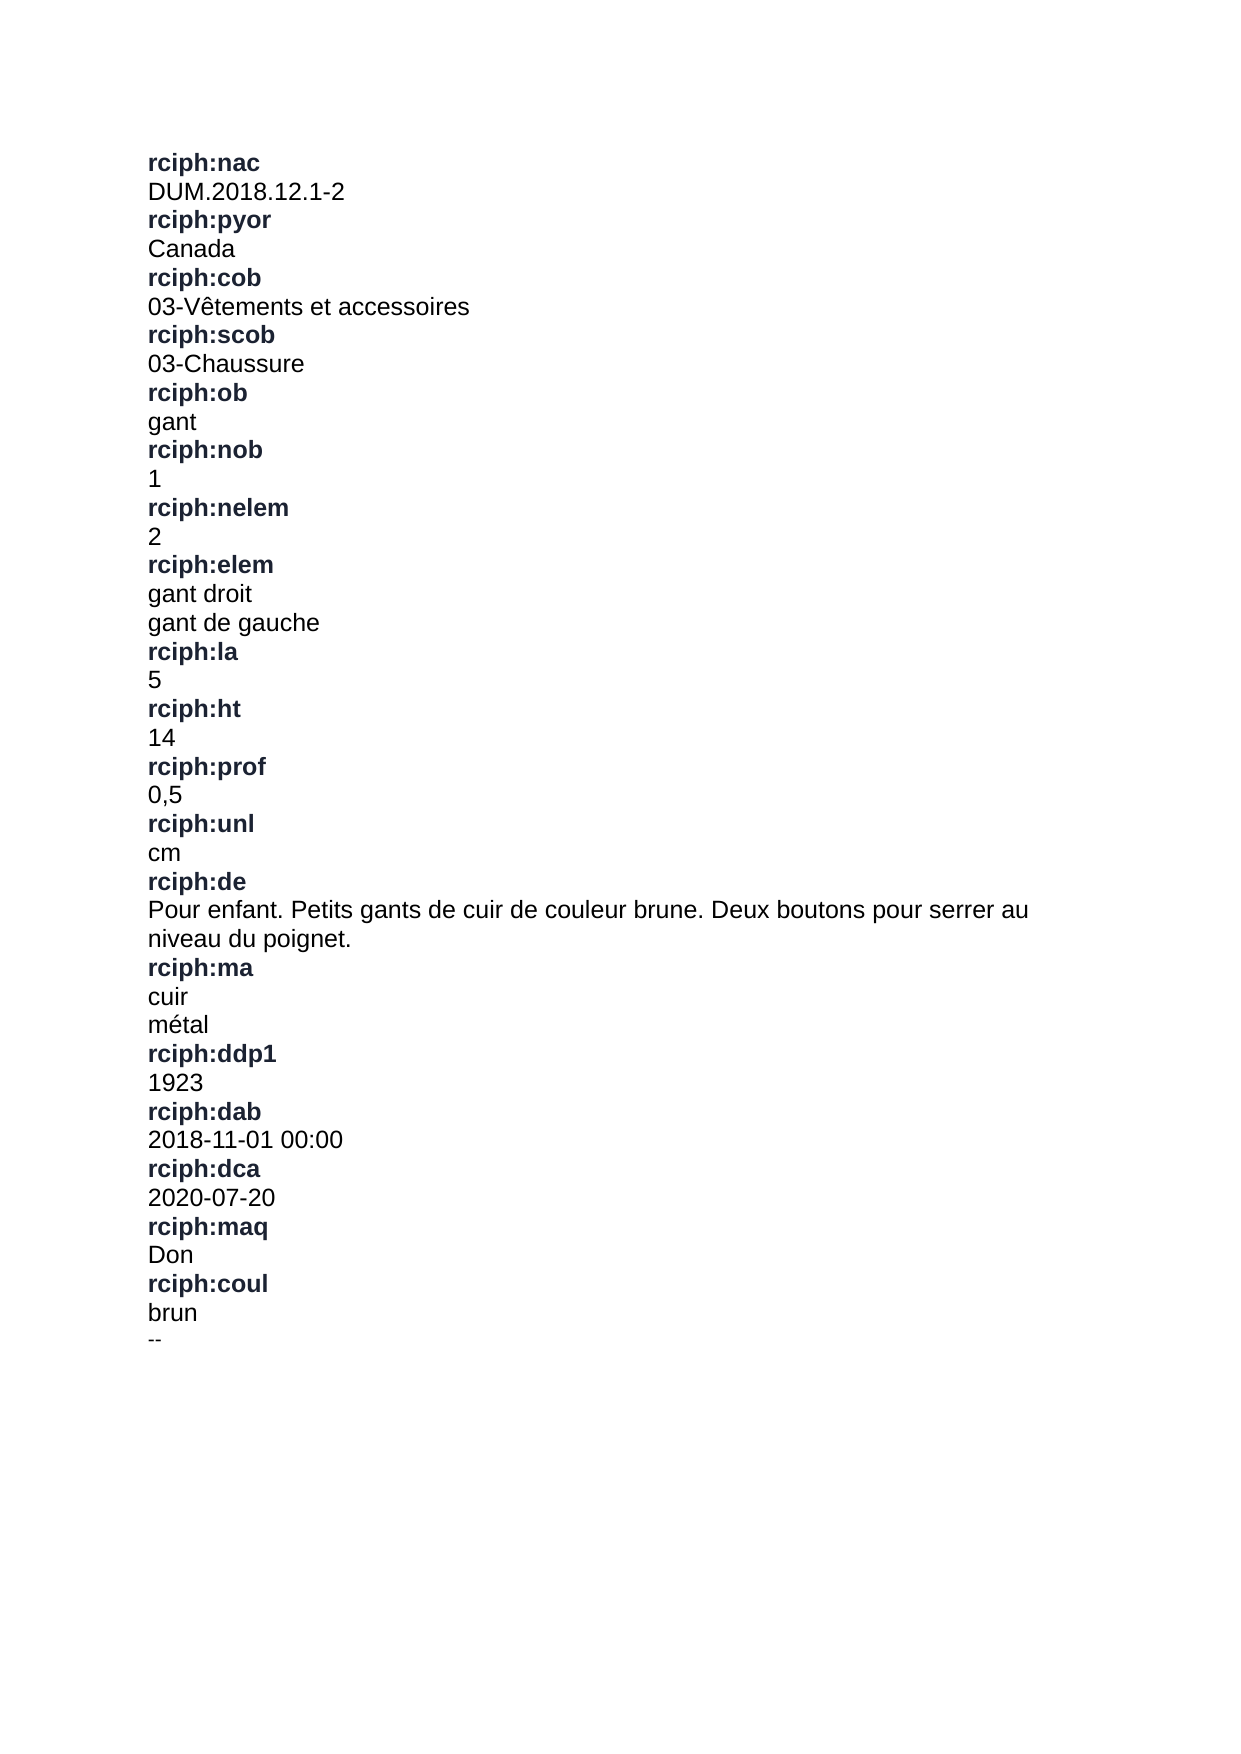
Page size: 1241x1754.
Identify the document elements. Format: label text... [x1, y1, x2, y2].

text rciph:nelem [148, 493, 1092, 521]
text 5 [148, 665, 1092, 694]
text gant droit [148, 579, 1092, 608]
text rciph:dab [148, 1096, 1092, 1125]
text rciph:nac [148, 148, 1092, 176]
text gant de gauche [148, 608, 1092, 636]
text 2018-11-01 00:00 [148, 1125, 1092, 1154]
text rciph:prof [148, 751, 1092, 780]
text rciph:ob [148, 378, 1092, 406]
text 1 [148, 464, 1092, 493]
text brun [148, 1298, 1092, 1326]
text rciph:ht [148, 694, 1092, 723]
text 1923 [148, 1068, 1092, 1096]
text rciph:cob [148, 263, 1092, 291]
text 2020-07-20 [148, 1183, 1092, 1211]
text rciph:ddp1 [148, 1039, 1092, 1068]
text 2 [148, 521, 1092, 550]
text rciph:unl [148, 809, 1092, 838]
text 14 [148, 723, 1092, 751]
text rciph:scob [148, 320, 1092, 349]
text 03-Chaussure [148, 349, 1092, 378]
text rciph:dca [148, 1154, 1092, 1183]
text cuir [148, 981, 1092, 1010]
text rciph:nob [148, 435, 1092, 464]
text Pour enfant. Petits gants de cuir de couleur brune. Deux boutons pour serrer au niveau du poignet. [148, 895, 1092, 953]
text 03-Vêtements et accessoires [148, 291, 1092, 320]
text rciph:coul [148, 1269, 1092, 1298]
text rciph:ma [148, 953, 1092, 981]
text rciph:elem [148, 550, 1092, 579]
text Canada [148, 234, 1092, 263]
text rciph:de [148, 866, 1092, 895]
text DUM.2018.12.1-2 [148, 176, 1092, 205]
text métal [148, 1010, 1092, 1039]
text 0,5 [148, 780, 1092, 809]
text cm [148, 838, 1092, 866]
text rciph:maq [148, 1211, 1092, 1240]
text -- [148, 1326, 1092, 1350]
text rciph:la [148, 636, 1092, 665]
text Don [148, 1240, 1092, 1269]
text rciph:pyor [148, 205, 1092, 234]
text gant [148, 406, 1092, 435]
